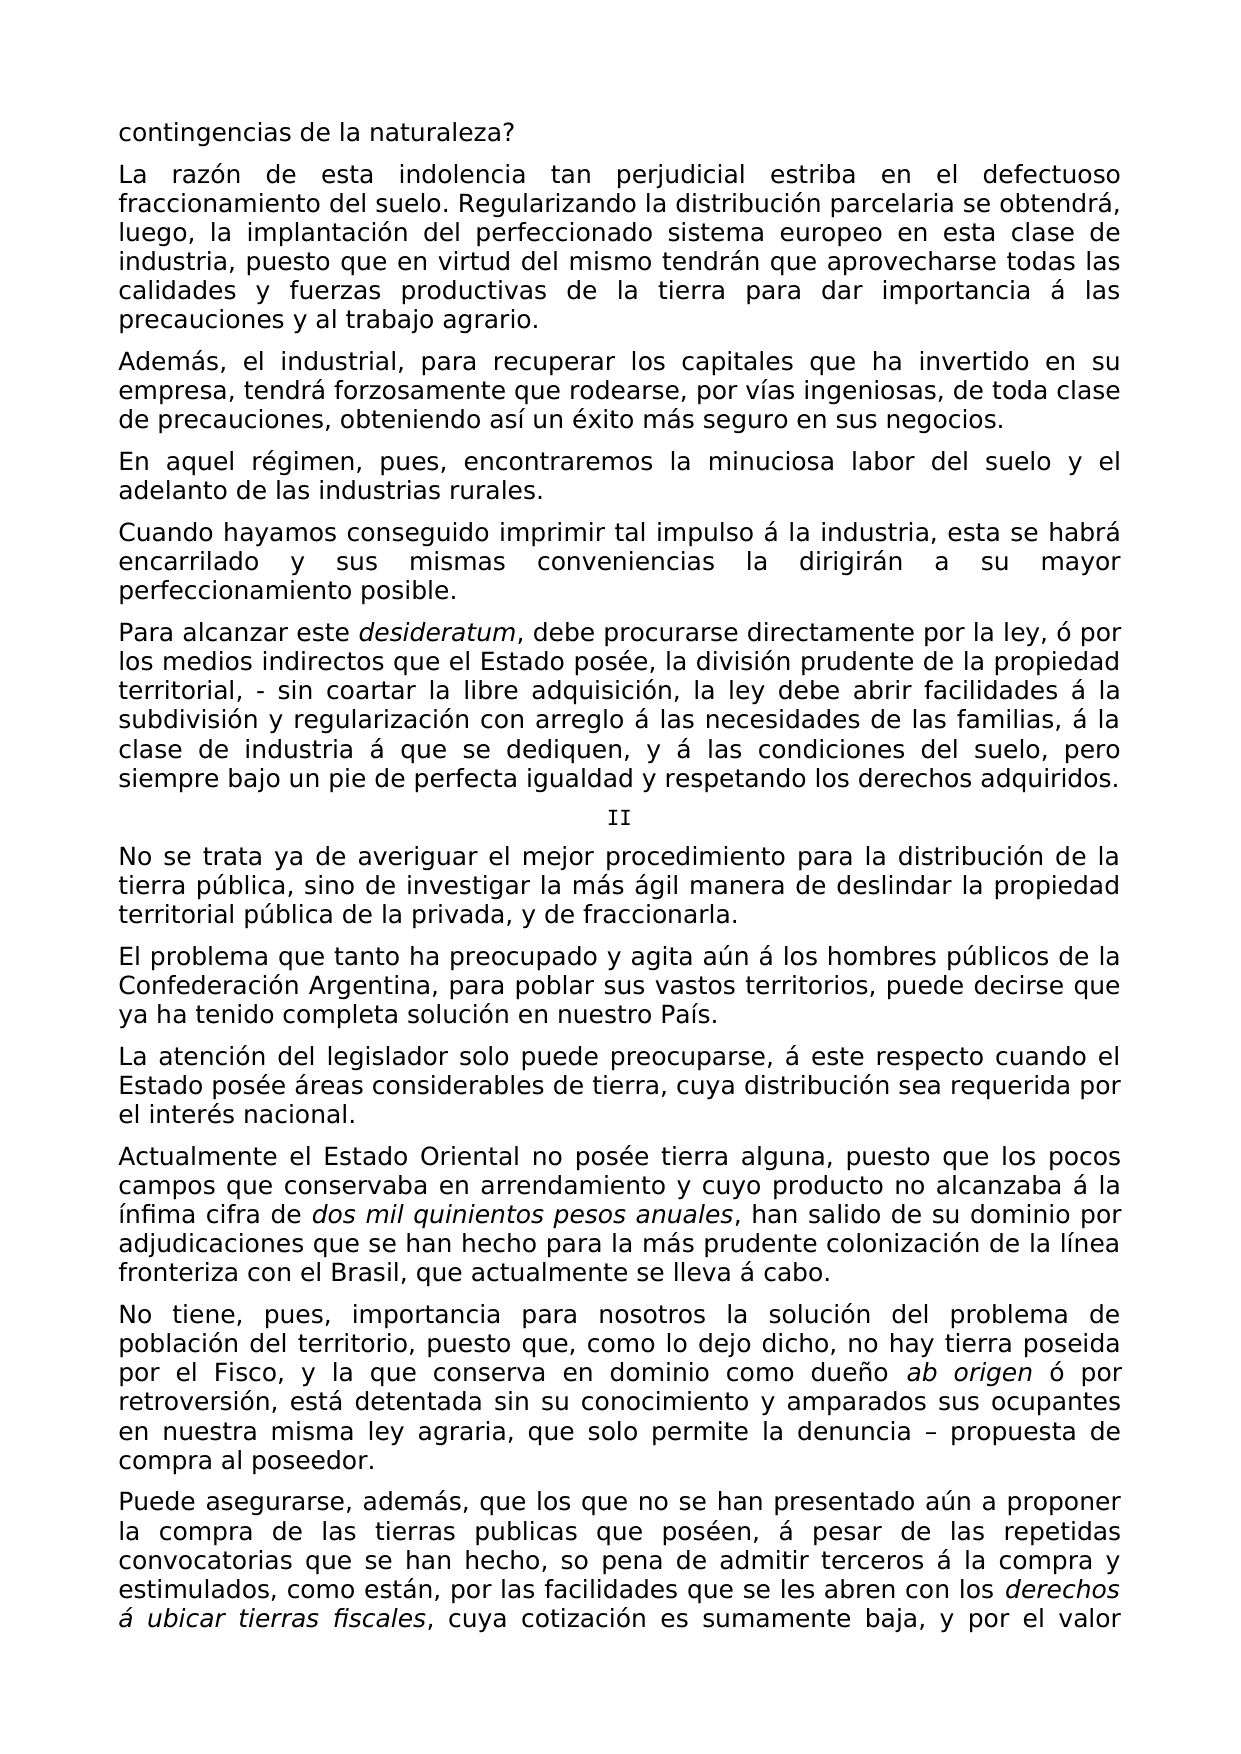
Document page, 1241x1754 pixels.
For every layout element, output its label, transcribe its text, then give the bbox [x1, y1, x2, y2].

text II [118, 806, 1122, 830]
text La razón de esta indolencia tan perjudicial estriba en el defectuoso fraccionamiento del suelo. Regularizando la distribución parcelaria se obtendrá, luego, la implantación del perfeccionado sistema europeo en esta clase de industria, puesto que en virtud del mismo tendrán que aprovecharse todas las calidades y fuerzas productivas de la tierra para dar importancia á las precauciones y al trabajo agrario. [118, 160, 1122, 335]
text La atención del legislador solo puede preocuparse, á este respecto cuando el Estado posée áreas considerables de tierra, cuya distribución sea requerida por el interés nacional. [118, 1042, 1122, 1129]
text En aquel régimen, pues, encontraremos la minuciosa labor del suelo y el adelanto de las industrias rurales. [118, 447, 1122, 506]
text Puede asegurarse, además, que los que no se han presentado aún a proponer la compra de las tierras publicas que poséen, á pesar de las repetidas convocatorias que se han hecho, so pena de admitir terceros á la compra y estimulados, como están, por las facilidades que se les abren con los derechos á ubicar tierras fiscales, cuya cotización es sumamente baja, y por el valor [118, 1487, 1122, 1633]
text Cuando hayamos conseguido imprimir tal impulso á la industria, esta se habrá encarrilado y sus mismas conveniencias la dirigirán a su mayor perfeccionamiento posible. [118, 518, 1122, 606]
text contingencias de la naturaleza? [118, 118, 1122, 147]
text No se trata ya de averiguar el mejor procedimiento para la distribución de la tierra pública, sino de investigar la más ágil manera de deslindar la propiedad territorial pública de la privada, y de fraccionarla. [118, 842, 1122, 929]
text No tiene, pues, importancia para nosotros la solución del problema de población del territorio, puesto que, como lo dejo dicho, no hay tierra poseida por el Fisco, y la que conserva en dominio como dueño ab origen ó por retroversión, está detentada sin su conocimiento y amparados sus ocupantes en nuestra misma ley agraria, que solo permite la denuncia – propuesta de compra al poseedor. [118, 1300, 1122, 1475]
text Además, el industrial, para recuperar los capitales que ha invertido en su empresa, tendrá forzosamente que rodearse, por vías ingeniosas, de toda clase de precauciones, obteniendo así un éxito más seguro en sus negocios. [118, 347, 1122, 435]
text El problema que tanto ha preocupado y agita aún á los hombres públicos de la Confederación Argentina, para poblar sus vastos territorios, puede decirse que ya ha tenido completa solución en nuestro País. [118, 942, 1122, 1029]
text Para alcanzar este desideratum, debe procurarse directamente por la ley, ó por los medios indirectos que el Estado posée, la división prudente de la propiedad territorial, - sin coartar la libre adquisición, la ley debe abrir facilidades á la subdivisión y regularización con arreglo á las necesidades de las familias, á la clase de industria á que se dediquen, y á las condiciones del suelo, pero siempre bajo un pie de perfecta igualdad y respetando los derechos adquiridos. [118, 618, 1122, 793]
text Actualmente el Estado Oriental no posée tierra alguna, puesto que los pocos campos que conservaba en arrendamiento y cuyo producto no alcanzaba á la ínfima cifra de dos mil quinientos pesos anuales, han salido de su dominio por adjudicaciones que se han hecho para la más prudente colonización de la línea fronteriza con el Brasil, que actualmente se lleva á cabo. [118, 1142, 1122, 1287]
